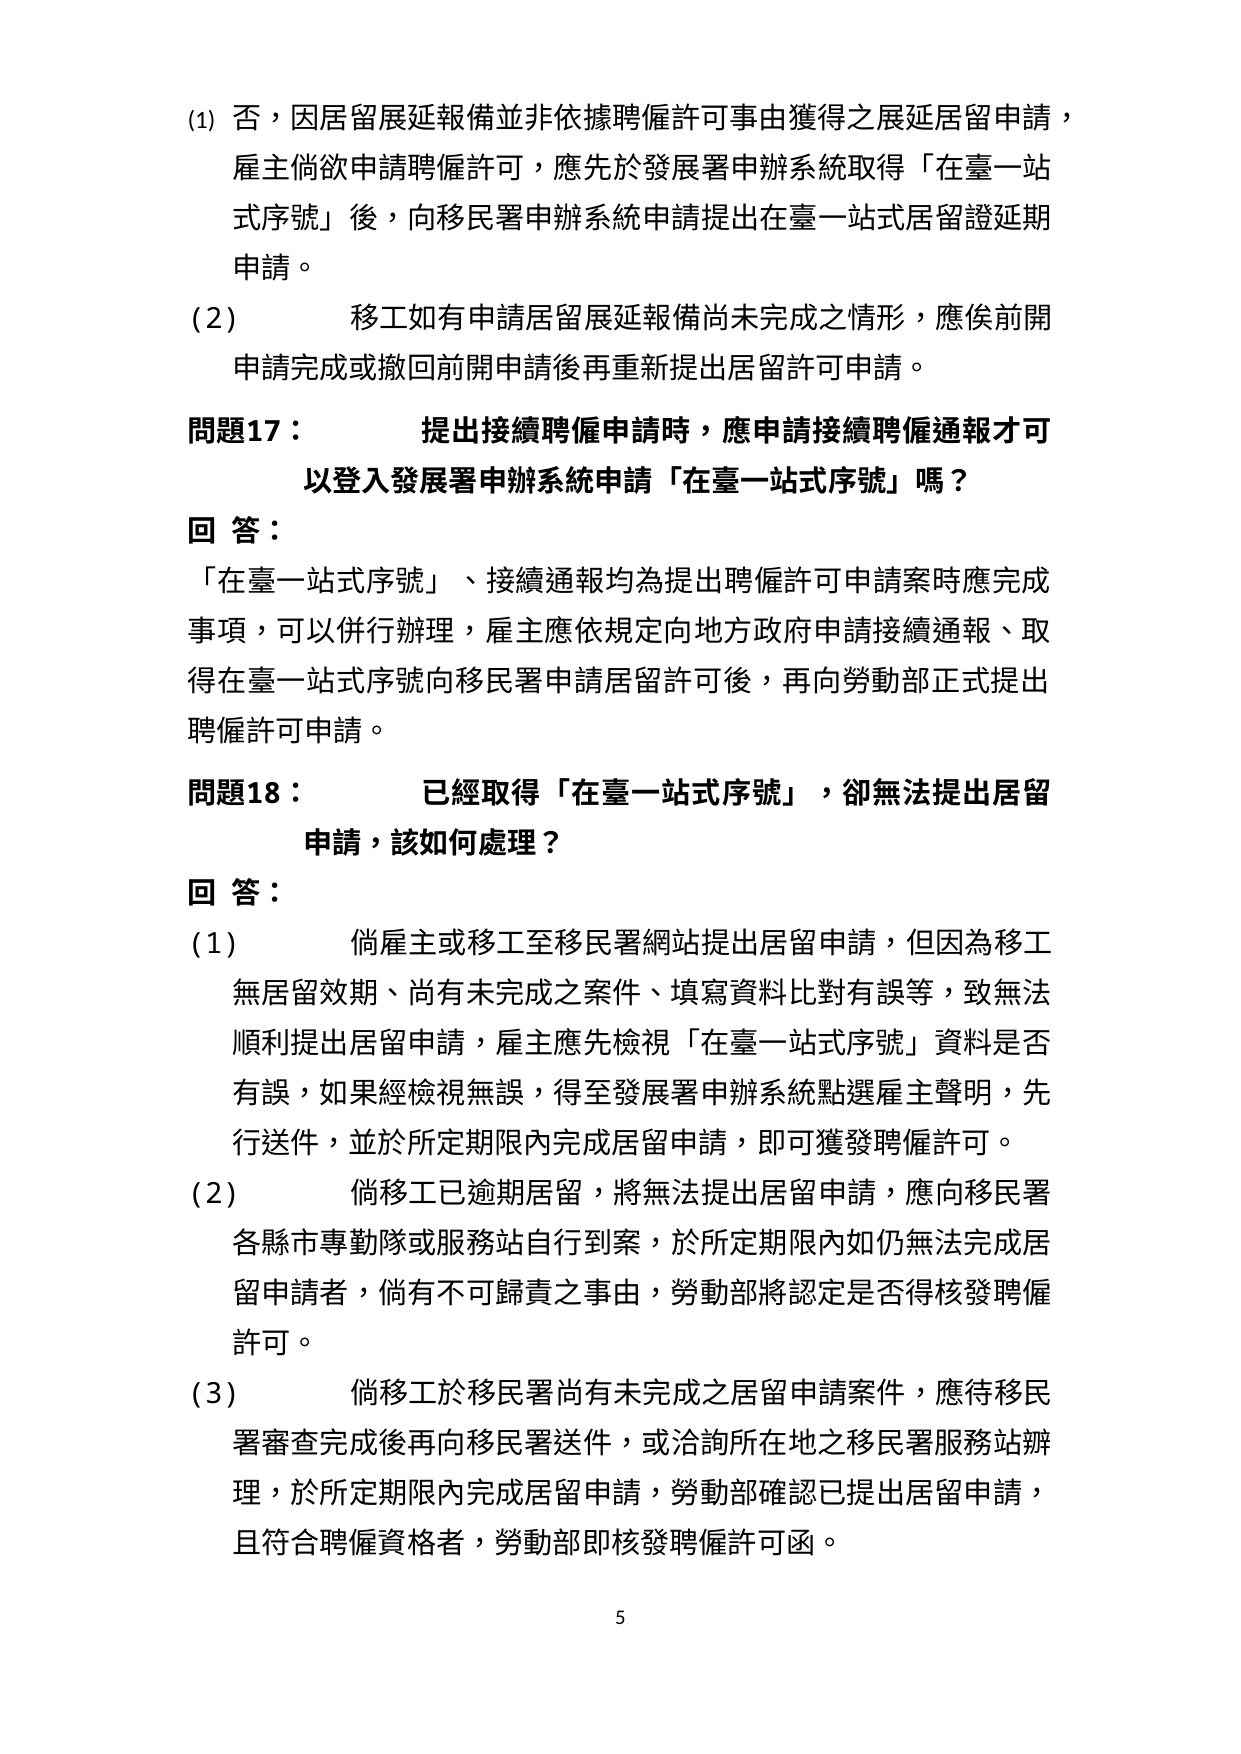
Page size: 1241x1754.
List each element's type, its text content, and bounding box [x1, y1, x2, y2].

list 已經取得「在臺一站式序號」，卻無法提出居留申請，該如何處理？ [187, 764, 1053, 864]
list 倘移工已逾期居留，將無法提出居留申請，應向移民署各縣市專勤隊或服務站自行到案，於所定期限內如仍無法完成居留申請者，倘有不可歸責之事由，勞動部將認定是否得核發聘僱許可。 [187, 1164, 1053, 1364]
list 倘雇主或移工至移民署網站提出居留申請，但因為移工無居留效期、尚有未完成之案件、填寫資料比對有誤等，致無法順利提出居留申請，雇主應先檢視「在臺一站式序號」資料是否有誤，如果經檢視無誤，得至發展署申辦系統點選雇主聲明，先行送件，並於所定期限內完成居留申請，即可獲發聘僱許可。 [187, 914, 1053, 1164]
list 否，因居留展延報備並非依據聘僱許可事由獲得之展延居留申請，雇主倘欲申請聘僱許可，應先於發展署申辦系統取得「在臺一站式序號」後，向移民署申辦系統申請提出在臺一站式居留證延期申請。 [187, 89, 1053, 289]
text 回 答： [187, 864, 1053, 914]
list 倘移工於移民署尚有未完成之居留申請案件，應待移民署審查完成後再向移民署送件，或洽詢所在地之移民署服務站辧理，於所定期限內完成居留申請，勞動部確認已提出居留申請，且符合聘僱資格者，勞動部即核發聘僱許可函。 [187, 1364, 1053, 1564]
list 移工如有申請居留展延報備尚未完成之情形，應俟前開申請完成或撤回前開申請後再重新提出居留許可申請。 [187, 289, 1053, 389]
text 回 答： [187, 501, 1053, 551]
text 「在臺一站式序號」、接續通報均為提出聘僱許可申請案時應完成事項，可以併行辦理，雇主應依規定向地方政府申請接續通報、取得在臺一站式序號向移民署申請居留許可後，再向勞動部正式提出聘僱許可申請。 [187, 551, 1053, 751]
list 提出接續聘僱申請時，應申請接續聘僱通報才可以登入發展署申辦系統申請「在臺一站式序號」嗎？ [187, 401, 1053, 501]
